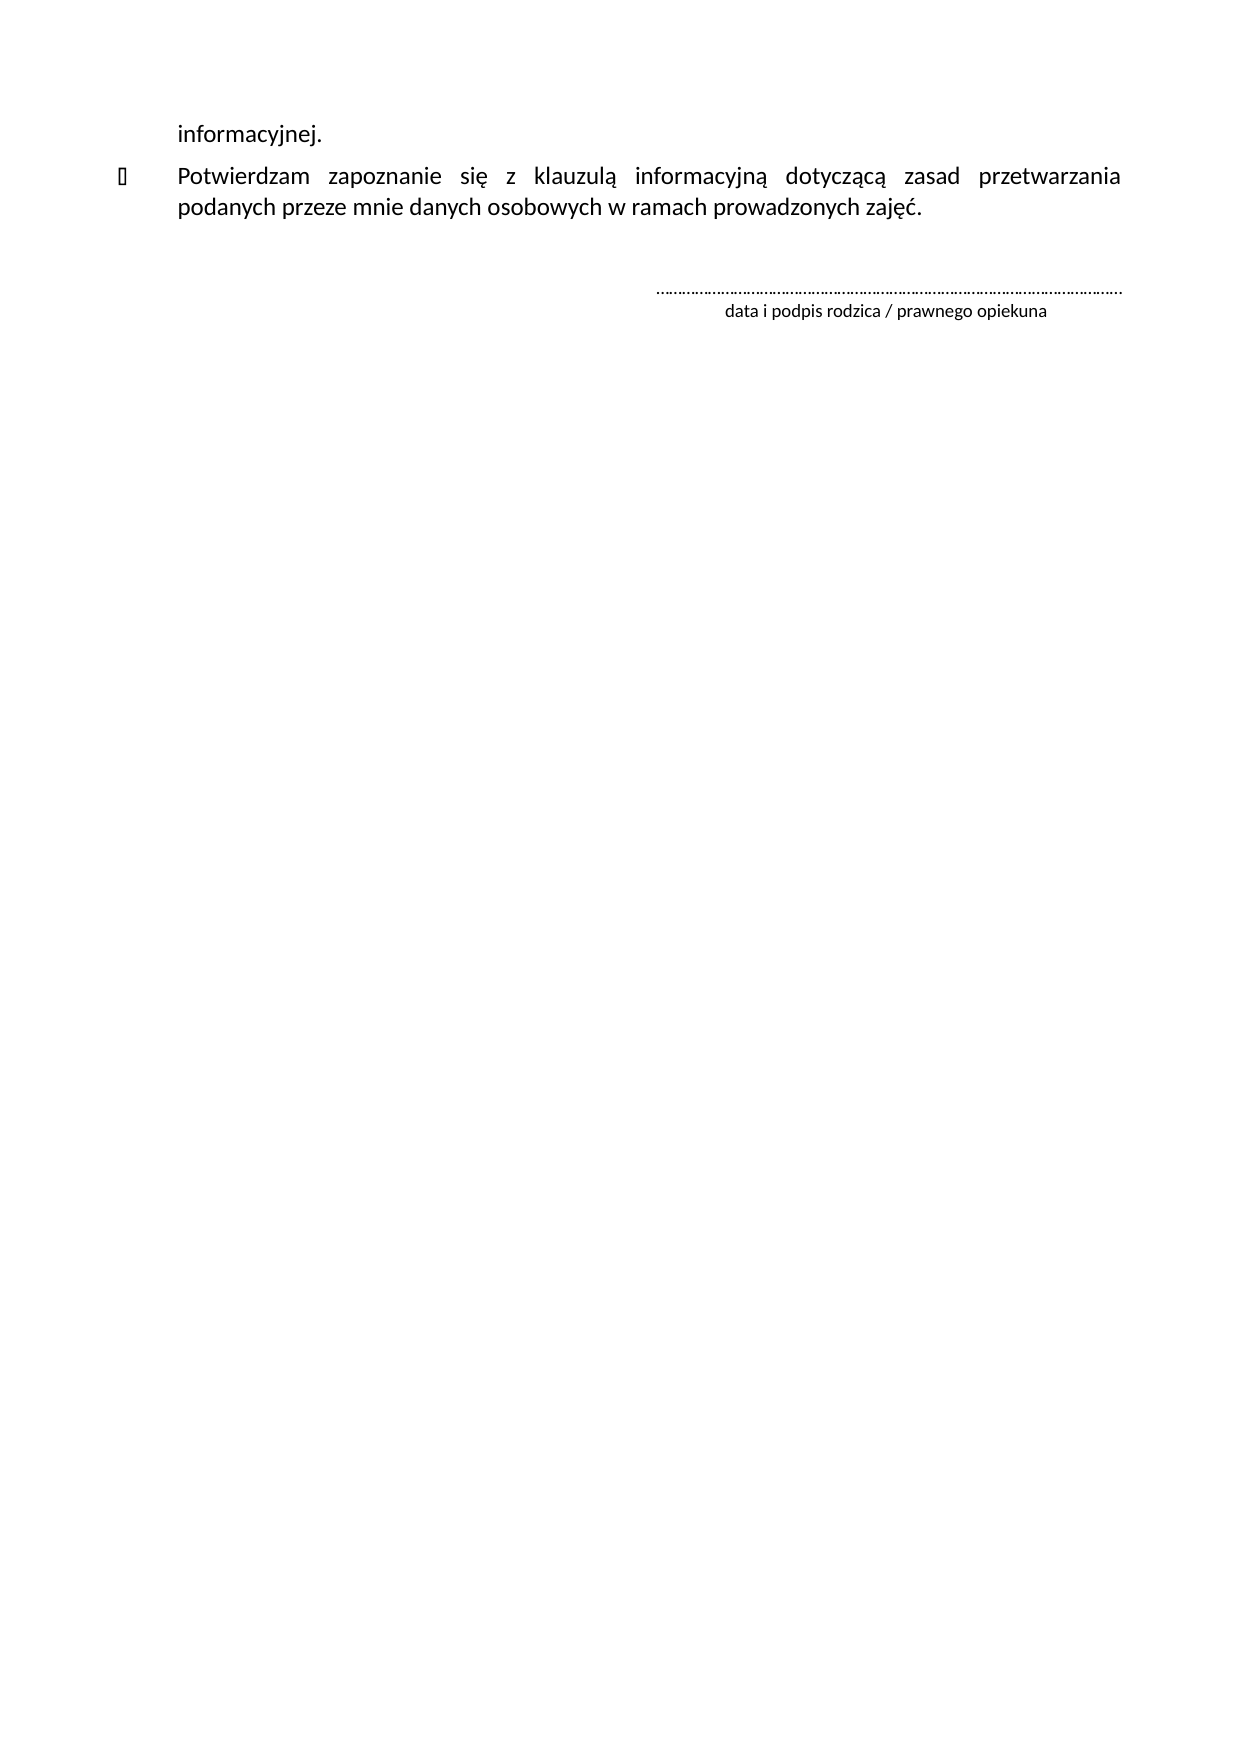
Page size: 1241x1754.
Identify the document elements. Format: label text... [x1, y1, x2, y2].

text ……………………………………………………………………………………………… [118, 276, 1122, 299]
text data i podpis rodzica / prawnego opiekuna [650, 299, 1122, 322]
text  Potwierdzam zapoznanie się z klauzulą informacyjną dotyczącą zasad przetwarzania podanych przeze mnie danych osobowych w ramach prowadzonych zajęć. [118, 160, 1122, 221]
text informacyjnej. [118, 118, 1122, 149]
